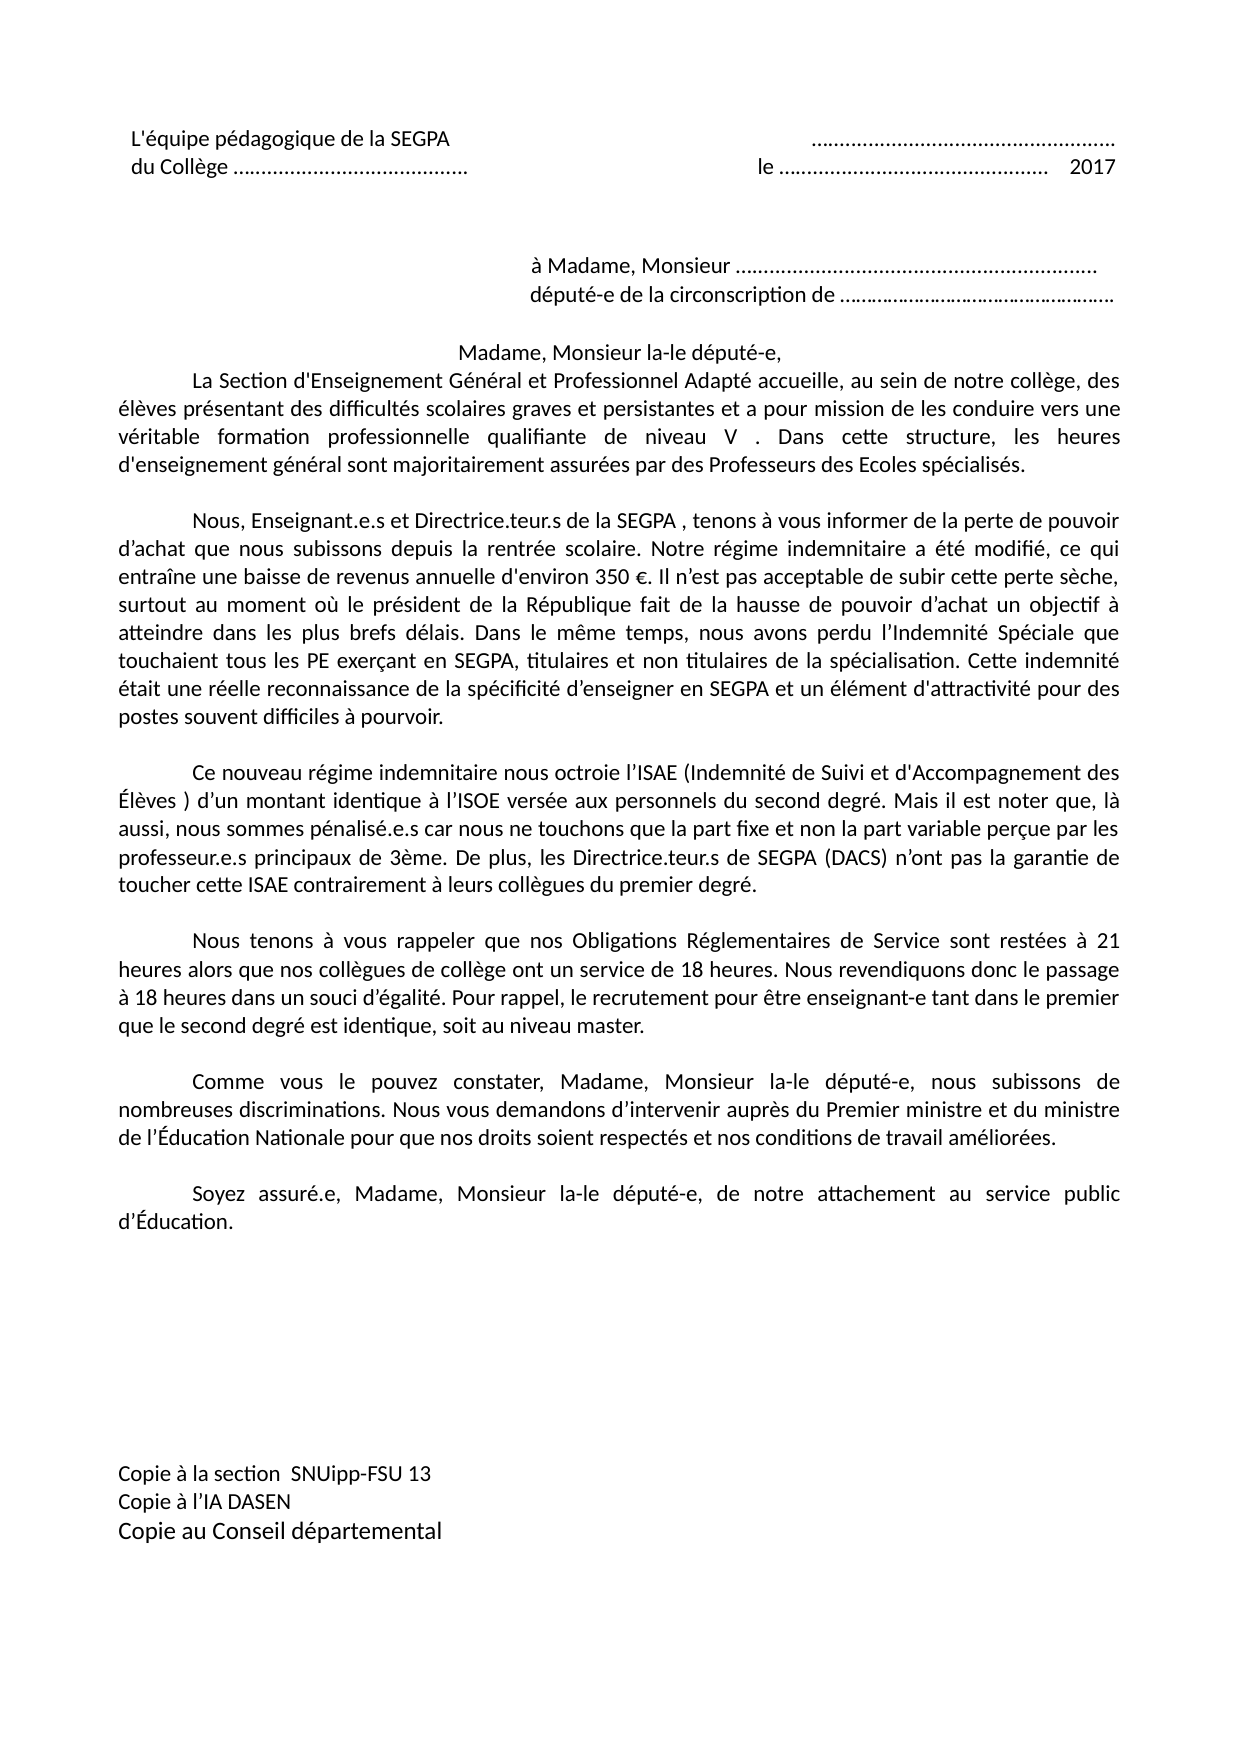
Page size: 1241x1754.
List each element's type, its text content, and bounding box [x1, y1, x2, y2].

text La Section d'Enseignement Général et Professionnel Adapté accueille, au sein de notre collège, des élèves présentant des difficultés scolaires graves et persistantes et a pour mission de les conduire vers une véritable formation professionnelle qualifiante de niveau V . Dans cette structure, les heures d'enseignement général sont majoritairement assurées par des Professeurs des Ecoles spécialisés. [118, 366, 1122, 478]
text Copie au Conseil départemental [118, 1515, 1122, 1546]
text à Madame, Monsieur …............................................................ [118, 252, 1122, 280]
text Comme vous le pouvez constater, Madame, Monsieur la-le député-e, nous subissons de nombreuses discriminations. Nous vous demandons d’intervenir auprès du Premier ministre et du ministre de l’Éducation Nationale pour que nos droits soient respectés et nos conditions de travail améliorées. [118, 1067, 1122, 1151]
text député-e de la circonscription de ……………………………………………. [118, 280, 1122, 308]
text Copie à l’IA DASEN [118, 1487, 1122, 1515]
text Copie à la section SNUipp-FSU 13 [118, 1459, 1122, 1487]
text Soyez assuré.e, Madame, Monsieur la-le député-e, de notre attachement au service public d’Éducation. [118, 1179, 1122, 1235]
text Madame, Monsieur la-le député-e, [118, 338, 1122, 366]
table_header L'équipe pédagogique de la SEGPA du Collège …...................................... [125, 118, 620, 186]
table_header ….................................................. le …............................................ 2017 [620, 118, 1122, 186]
text Nous, Enseignant.e.s et Directrice.teur.s de la SEGPA , tenons à vous informer de la perte de pouvoir d’achat que nous subissons depuis la rentrée scolaire. Notre régime indemnitaire a été modifié, ce qui entraîne une baisse de revenus annuelle d'environ 350 €. Il n’est pas acceptable de subir cette perte sèche, surtout au moment où le président de la République fait de la hausse de pouvoir d’achat un objectif à atteindre dans les plus brefs délais. Dans le même temps, nous avons perdu l’Indemnité Spéciale que touchaient tous les PE exerçant en SEGPA, titulaires et non titulaires de la spécialisation. Cette indemnité était une réelle reconnaissance de la spécificité d’enseigner en SEGPA et un élément d'attractivité pour des postes souvent difficiles à pourvoir. [118, 506, 1122, 731]
text Nous tenons à vous rappeler que nos Obligations Réglementaires de Service sont restées à 21 heures alors que nos collègues de collège ont un service de 18 heures. Nous revendiquons donc le passage à 18 heures dans un souci d’égalité. Pour rappel, le recrutement pour être enseignant-e tant dans le premier que le second degré est identique, soit au niveau master. [118, 927, 1122, 1039]
text Ce nouveau régime indemnitaire nous octroie l’ISAE (Indemnité de Suivi et d'Accompagnement des Élèves ) d’un montant identique à l’ISOE versée aux personnels du second degré. Mais il est noter que, là aussi, nous sommes pénalisé.e.s car nous ne touchons que la part fixe et non la part variable perçue par les professeur.e.s principaux de 3ème. De plus, les Directrice.teur.s de SEGPA (DACS) n’ont pas la garantie de toucher cette ISAE contrairement à leurs collègues du premier degré. [118, 758, 1122, 899]
